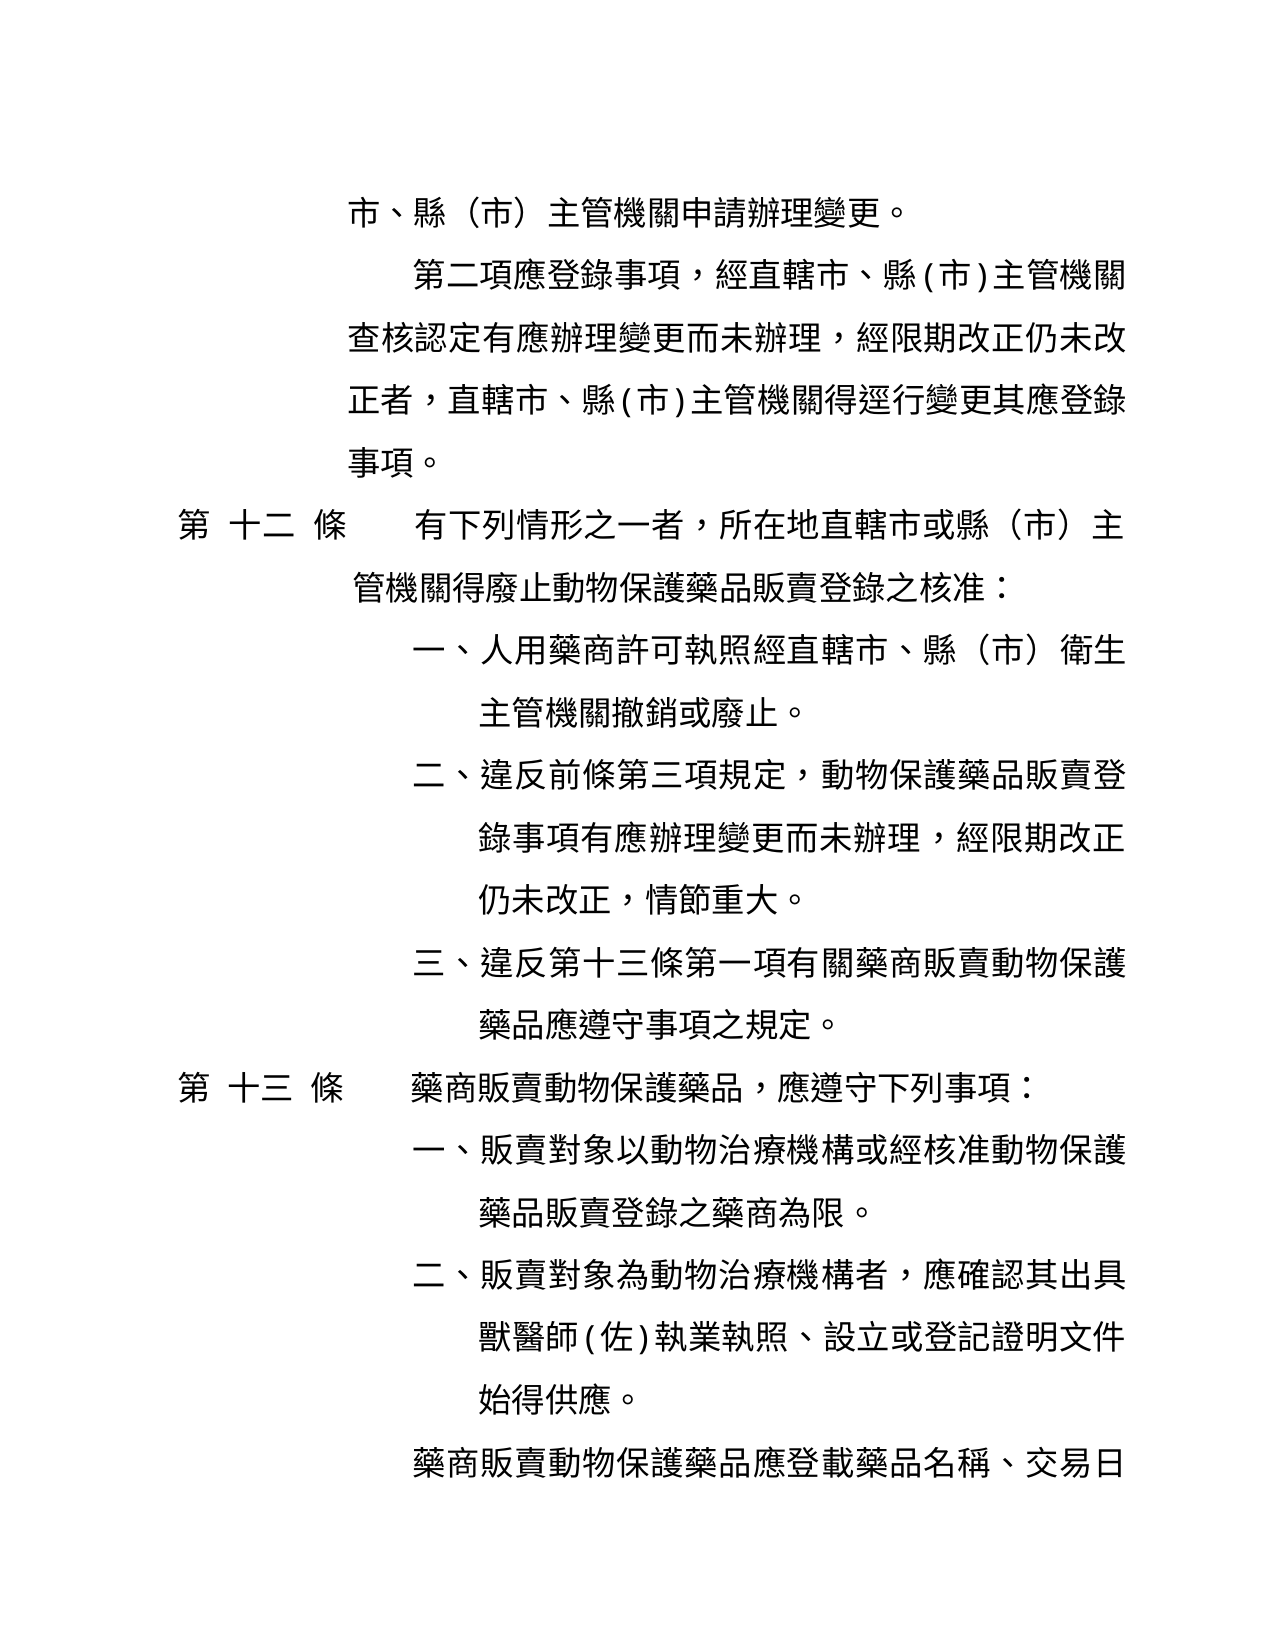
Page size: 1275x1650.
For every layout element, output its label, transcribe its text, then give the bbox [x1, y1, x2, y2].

text 藥商販賣動物保護藥品應登載藥品名稱、交易日 [347, 1419, 1127, 1481]
text 三、違反第十三條第一項有關藥商販賣動物保護藥品應遵守事項之規定。 [412, 919, 1127, 1044]
text 第二項應登錄事項，經直轄市、縣(市)主管機關查核認定有應辦理變更而未辦理，經限期改正仍未改正者，直轄市、縣(市)主管機關得逕行變更其應登錄事項。 [347, 231, 1127, 481]
text 市、縣（市）主管機關申請辦理變更。 [347, 169, 1127, 231]
text 一、人用藥商許可執照經直轄市、縣（市）衛生主管機關撤銷或廢止。 [412, 606, 1127, 731]
text 二、違反前條第三項規定，動物保護藥品販賣登錄事項有應辦理變更而未辦理，經限期改正仍未改正，情節重大。 [412, 731, 1127, 919]
text 一、販賣對象以動物治療機構或經核准動物保護藥品販賣登錄之藥商為限。 [412, 1106, 1127, 1231]
text 第 十三 條 藥商販賣動物保護藥品，應遵守下列事項： [177, 1044, 1127, 1106]
text 第 十二 條 有下列情形之一者，所在地直轄市或縣（市）主管機關得廢止動物保護藥品販賣登錄之核准： [177, 481, 1127, 606]
text 二、販賣對象為動物治療機構者，應確認其出具獸醫師(佐)執業執照、設立或登記證明文件始得供應。 [412, 1231, 1127, 1419]
